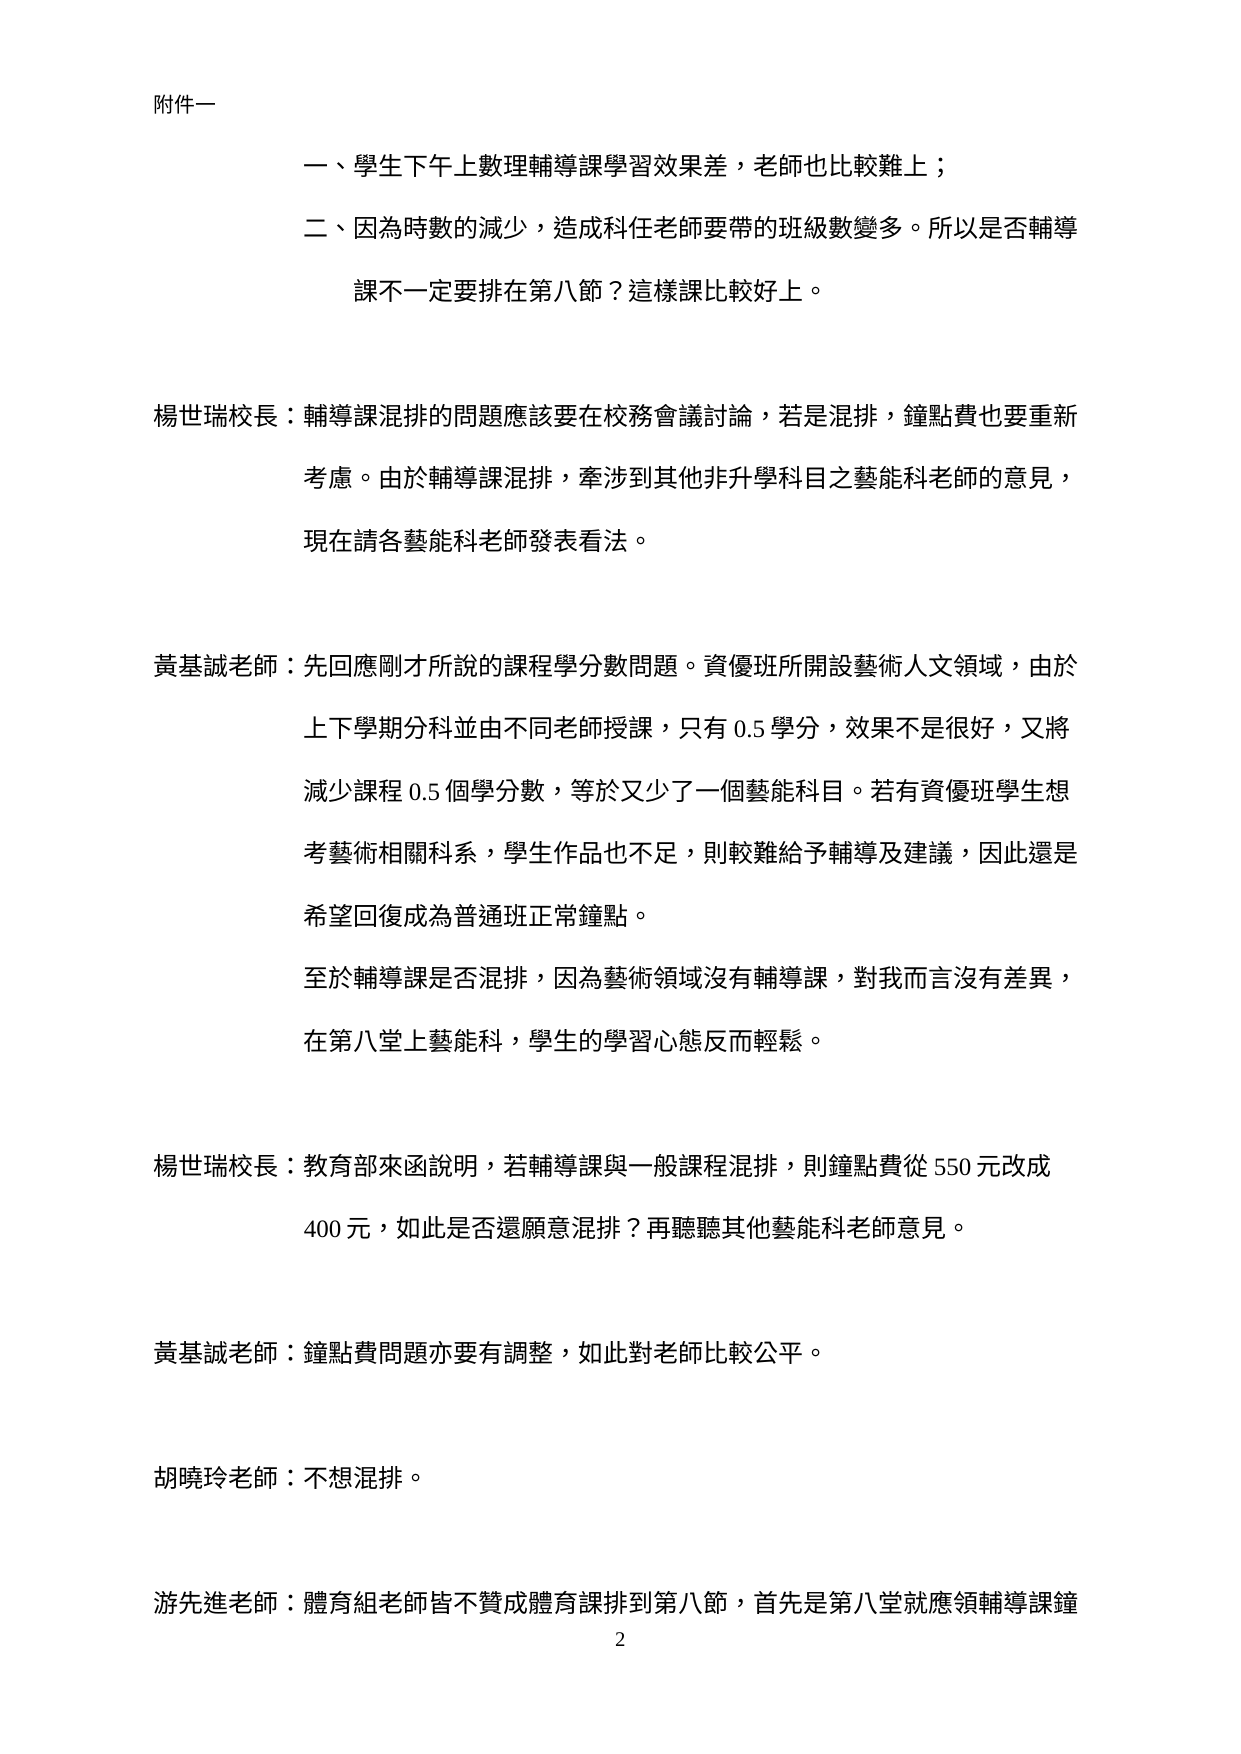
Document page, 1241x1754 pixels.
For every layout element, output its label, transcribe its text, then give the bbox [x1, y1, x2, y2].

text 游先進老師：體育組老師皆不贊成體育課排到第八節，首先是第八堂就應領輔導課鐘 [153, 1560, 1087, 1623]
text 胡曉玲老師：不想混排。 [153, 1435, 1087, 1498]
text 至於輔導課是否混排，因為藝術領域沒有輔導課，對我而言沒有差異，在第八堂上藝能科，學生的學習心態反而輕鬆。 [253, 935, 1087, 1060]
text 一、學生下午上數理輔導課學習效果差，老師也比較難上； [303, 123, 1087, 185]
text 黃基誠老師：鐘點費問題亦要有調整，如此對老師比較公平。 [153, 1310, 1087, 1373]
text 二、因為時數的減少，造成科任老師要帶的班級數變多。所以是否輔導課不一定要排在第八節？這樣課比較好上。 [303, 185, 1087, 310]
text 黃基誠老師：先回應剛才所說的課程學分數問題。資優班所開設藝術人文領域，由於上下學期分科並由不同老師授課，只有0.5學分，效果不是很好，又將減少課程0.5個學分數，等於又少了一個藝能科目。若有資優班學生想考藝術相關科系，學生作品也不足，則較難給予輔導及建議，因此還是希望回復成為普通班正常鐘點。 [153, 623, 1087, 935]
text 楊世瑞校長：輔導課混排的問題應該要在校務會議討論，若是混排，鐘點費也要重新考慮。由於輔導課混排，牽涉到其他非升學科目之藝能科老師的意見，現在請各藝能科老師發表看法。 [153, 373, 1087, 560]
text 楊世瑞校長：教育部來函說明，若輔導課與一般課程混排，則鐘點費從550元改成400元，如此是否還願意混排？再聽聽其他藝能科老師意見。 [153, 1123, 1087, 1248]
